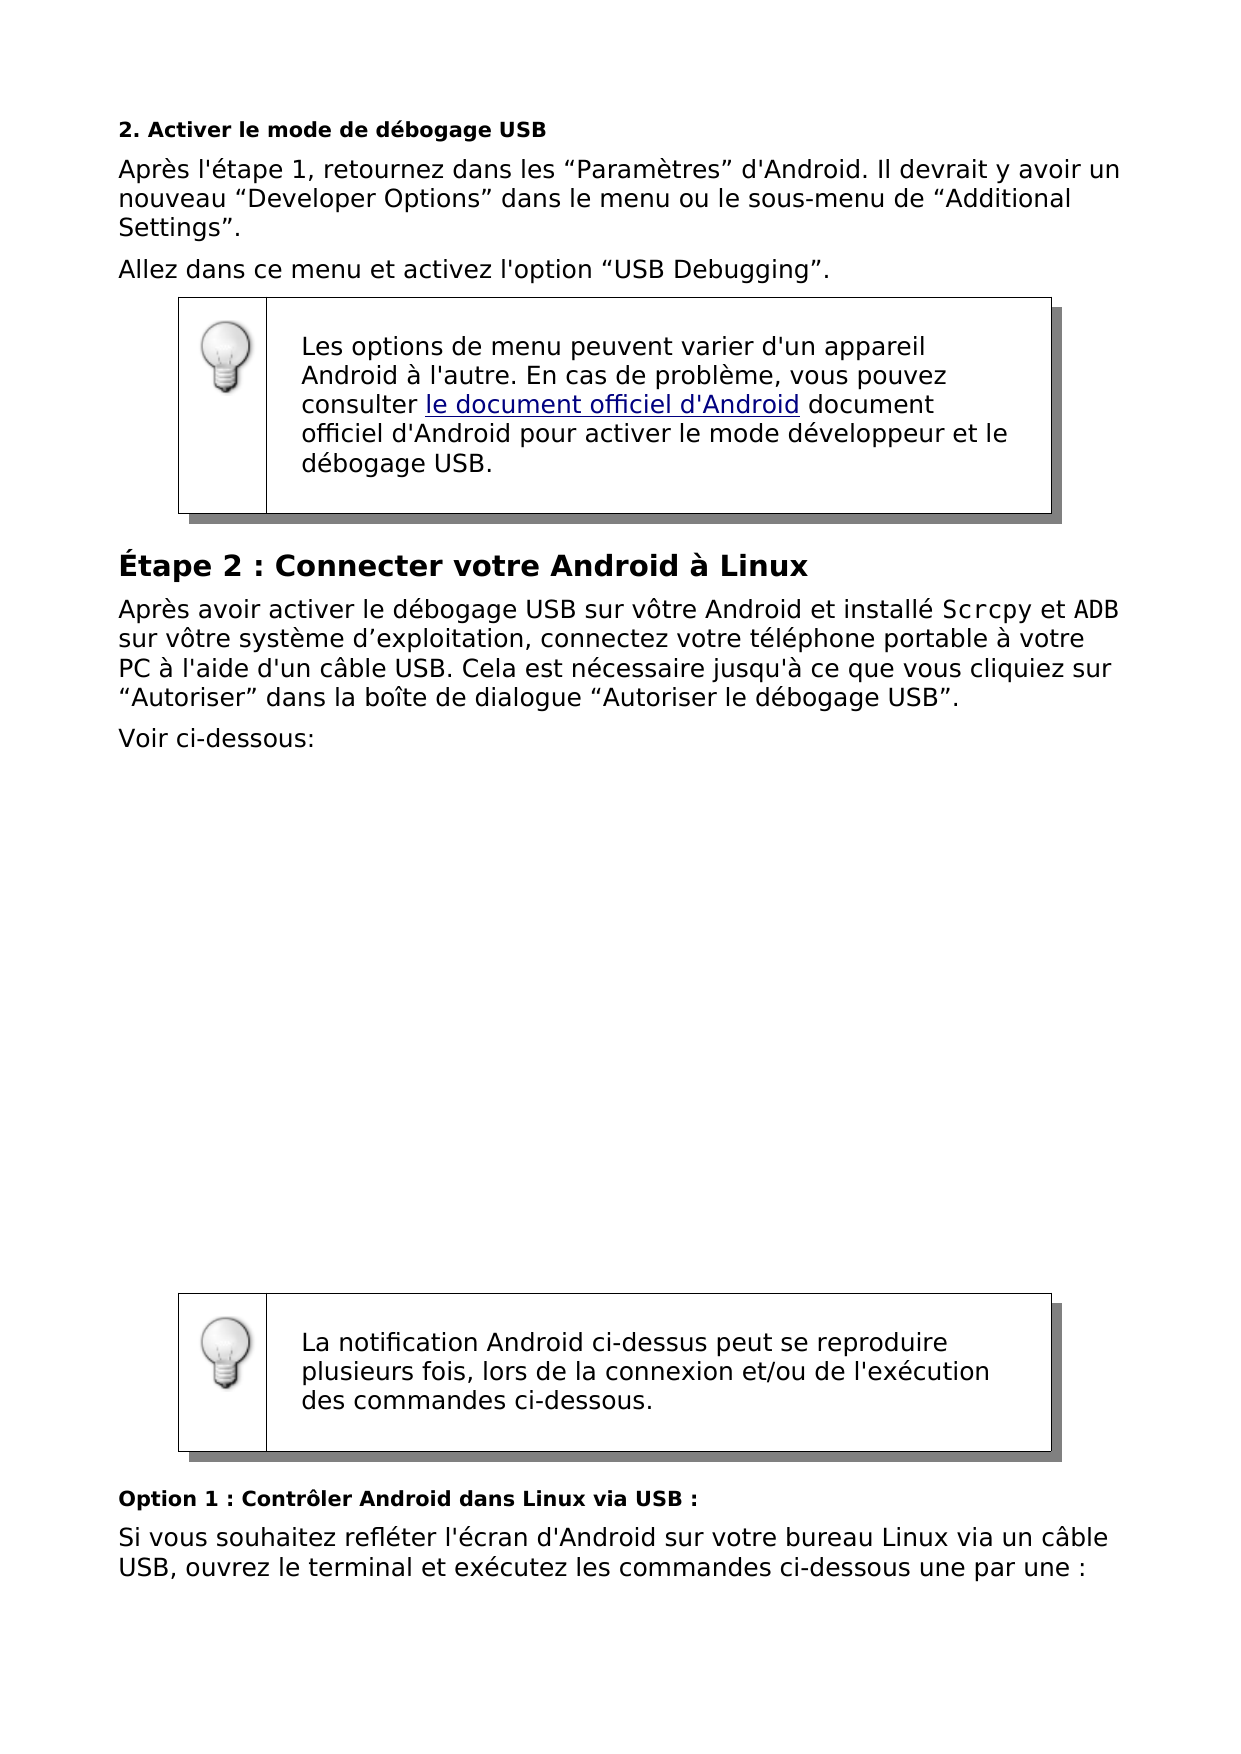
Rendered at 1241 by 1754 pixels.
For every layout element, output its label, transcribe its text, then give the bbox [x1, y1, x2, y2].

text Après l'étape 1, retournez dans les “Paramètres” d'Android. Il devrait y avoir un nouveau “Developer Options” dans le menu ou le sous-menu de “Additional Settings”. [118, 155, 1122, 242]
text Si vous souhaitez refléter l'écran d'Android sur votre bureau Linux via un câble USB, ouvrez le terminal et exécutez les commandes ci-dessous une par une : [118, 1523, 1122, 1582]
text Allez dans ce menu et activez l'option “USB Debugging”. [118, 255, 1122, 284]
subtitle Option 1 : Contrôler Android dans Linux via USB : [118, 1487, 1122, 1511]
table_header Les options de menu peuvent varier d'un appareil Android à l'autre. En cas de problème, vous pouvez consulter le document officiel d'Android document officiel d'Android pour activer le mode développeur et le débogage USB. [267, 298, 1051, 513]
text Voir ci-dessous: [118, 725, 1122, 1280]
table_header La notification Android ci-dessus peut se reproduire plusieurs fois, lors de la connexion et/ou de l'exécution des commandes ci-dessous. [267, 1294, 1051, 1451]
subtitle Étape 2 : Connecter votre Android à Linux [118, 549, 1122, 583]
picture [190, 320, 266, 396]
table_header [179, 298, 266, 513]
text Après avoir activer le débogage USB sur vôtre Android et installé Scrcpy et ADB sur vôtre système d’exploitation, connectez votre téléphone portable à votre PC à l'aide d'un câble USB. Cela est nécessaire jusqu'à ce que vous cliquiez sur “Autoriser” dans la boîte de dialogue “Autoriser le débogage USB”. [118, 596, 1122, 712]
table_header [179, 1294, 266, 1451]
picture [190, 1316, 266, 1392]
subtitle 2. Activer le mode de débogage USB [118, 118, 1122, 142]
